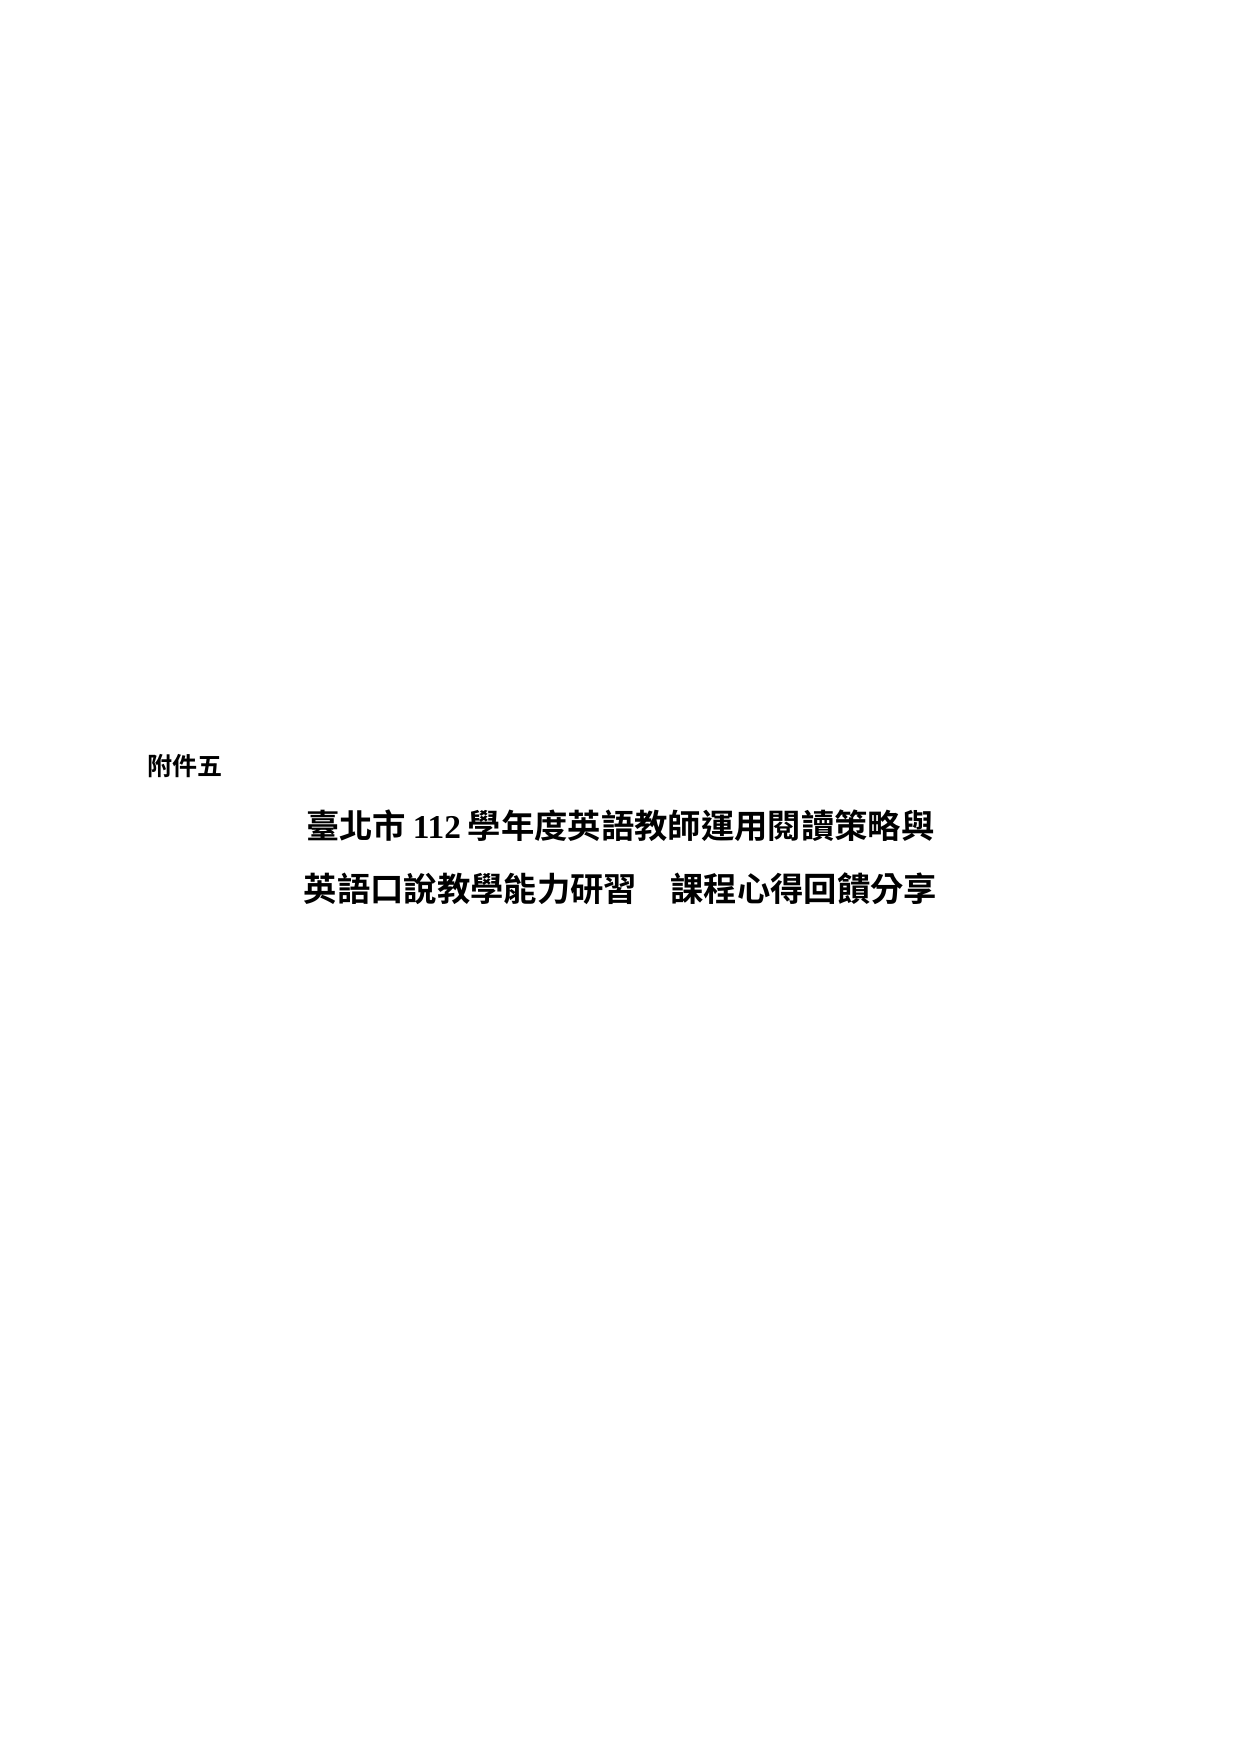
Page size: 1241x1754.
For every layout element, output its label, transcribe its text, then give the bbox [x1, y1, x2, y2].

text 臺北市112學年度英語教師運用閱讀策略與 [148, 782, 1092, 845]
text 英語口說教學能力研習 課程心得回饋分享 [148, 845, 1092, 907]
text 附件五 [148, 749, 1092, 782]
